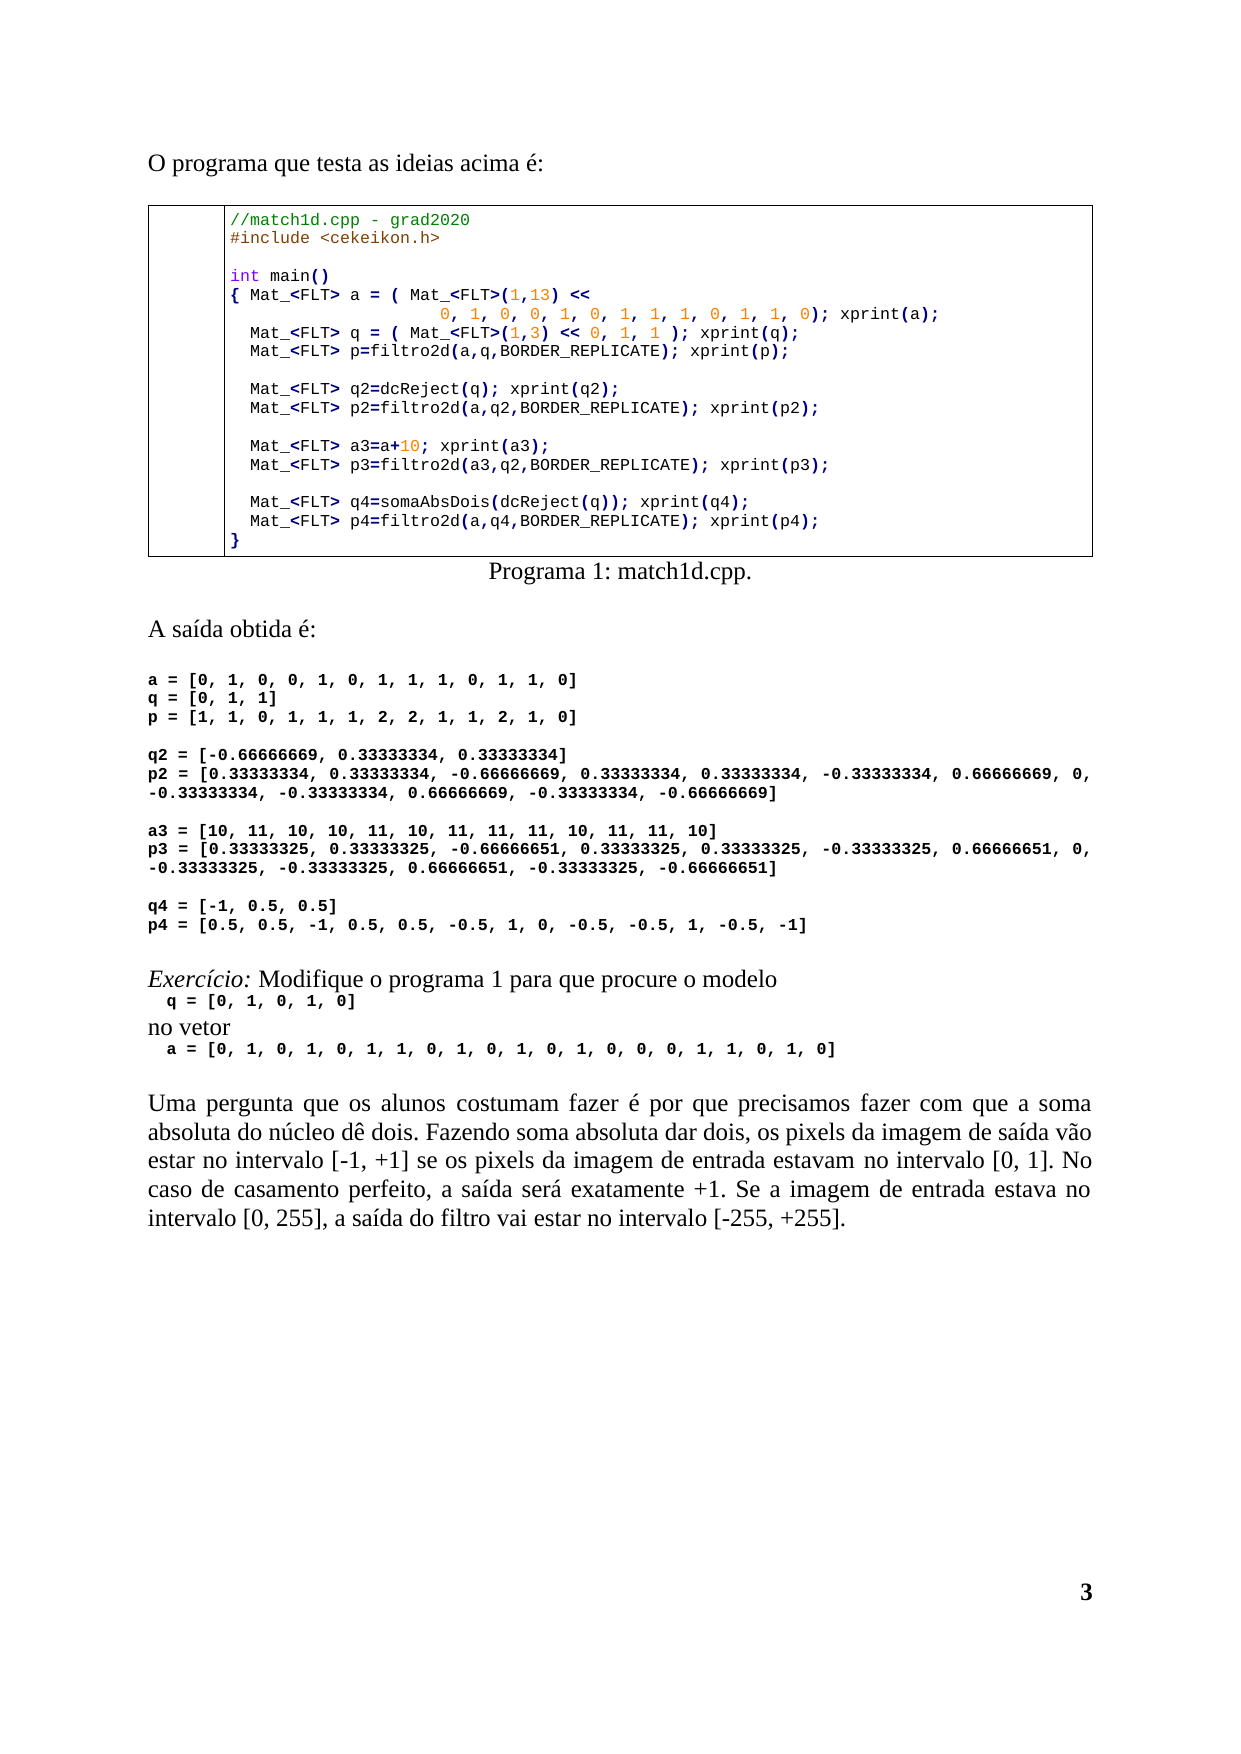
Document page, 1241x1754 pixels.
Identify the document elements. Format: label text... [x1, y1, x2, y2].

text Programa 1: match1d.cpp. [148, 557, 1092, 585]
table_header [149, 206, 224, 556]
text p2 = [0.33333334, 0.33333334, -0.66666669, 0.33333334, 0.33333334, -0.33333334, 0.66666669, 0, -0.33333334, -0.33333334, 0.66666669, -0.33333334, -0.66666669] [148, 766, 1092, 803]
text q4 = [-1, 0.5, 0.5] [148, 897, 1092, 916]
text p4 = [0.5, 0.5, -1, 0.5, 0.5, -0.5, 1, 0, -0.5, -0.5, 1, -0.5, -1] [148, 916, 1092, 935]
text q = [0, 1, 0, 1, 0] [148, 993, 1092, 1012]
text no vetor [148, 1012, 1092, 1040]
text p = [1, 1, 0, 1, 1, 1, 2, 2, 1, 1, 2, 1, 0] [148, 709, 1092, 728]
text q2 = [-0.66666669, 0.33333334, 0.33333334] [148, 747, 1092, 766]
text a = [0, 1, 0, 0, 1, 0, 1, 1, 1, 0, 1, 1, 0] [148, 671, 1092, 690]
text O programa que testa as ideias acima é: [148, 148, 1092, 176]
table_header //match1d.cpp - grad2020 #include <cekeikon.h> int main() { Mat_<FLT> a = ( Mat_<FLT>(1,13) << 0, 1, 0, 0, 1, 0, 1, 1, 1, 0, 1, 1, 0); xprint(a); Mat_<FLT> q = ( Mat_<FLT>(1,3) << 0, 1, 1 ); xprint(q); Mat_<FLT> p=filtro2d(a,q,BORDER_REPLICATE); xprint(p); Mat_<FLT> q2=dcReject(q); xprint(q2); Mat_<FLT> p2=filtro2d(a,q2,BORDER_REPLICATE); xprint(p2); Mat_<FLT> a3=a+10; xprint(a3); Mat_<FLT> p3=filtro2d(a3,q2,BORDER_REPLICATE); xprint(p3); Mat_<FLT> q4=somaAbsDois(dcReject(q)); xprint(q4); Mat_<FLT> p4=filtro2d(a,q4,BORDER_REPLICATE); xprint(p4); } [225, 206, 1092, 556]
text A saída obtida é: [148, 614, 1092, 642]
text Uma pergunta que os alunos costumam fazer é por que precisamos fazer com que a soma absoluta do núcleo dê dois. Fazendo soma absoluta dar dois, os pixels da imagem de saída vão estar no intervalo [-1, +1] se os pixels da imagem de entrada estavam no intervalo [0, 1]. No caso de casamento perfeito, a saída será exatamente +1. Se a imagem de entrada estava no intervalo [0, 255], a saída do filtro vai estar no intervalo [-255, +255]. [148, 1088, 1092, 1232]
text q = [0, 1, 1] [148, 690, 1092, 709]
text p3 = [0.33333325, 0.33333325, -0.66666651, 0.33333325, 0.33333325, -0.33333325, 0.66666651, 0, -0.33333325, -0.33333325, 0.66666651, -0.33333325, -0.66666651] [148, 841, 1092, 879]
text Exercício: Modifique o programa 1 para que procure o modelo [148, 964, 1092, 993]
text a = [0, 1, 0, 1, 0, 1, 1, 0, 1, 0, 1, 0, 1, 0, 0, 0, 1, 1, 0, 1, 0] [148, 1040, 1092, 1059]
text a3 = [10, 11, 10, 10, 11, 10, 11, 11, 11, 10, 11, 11, 10] [148, 822, 1092, 841]
